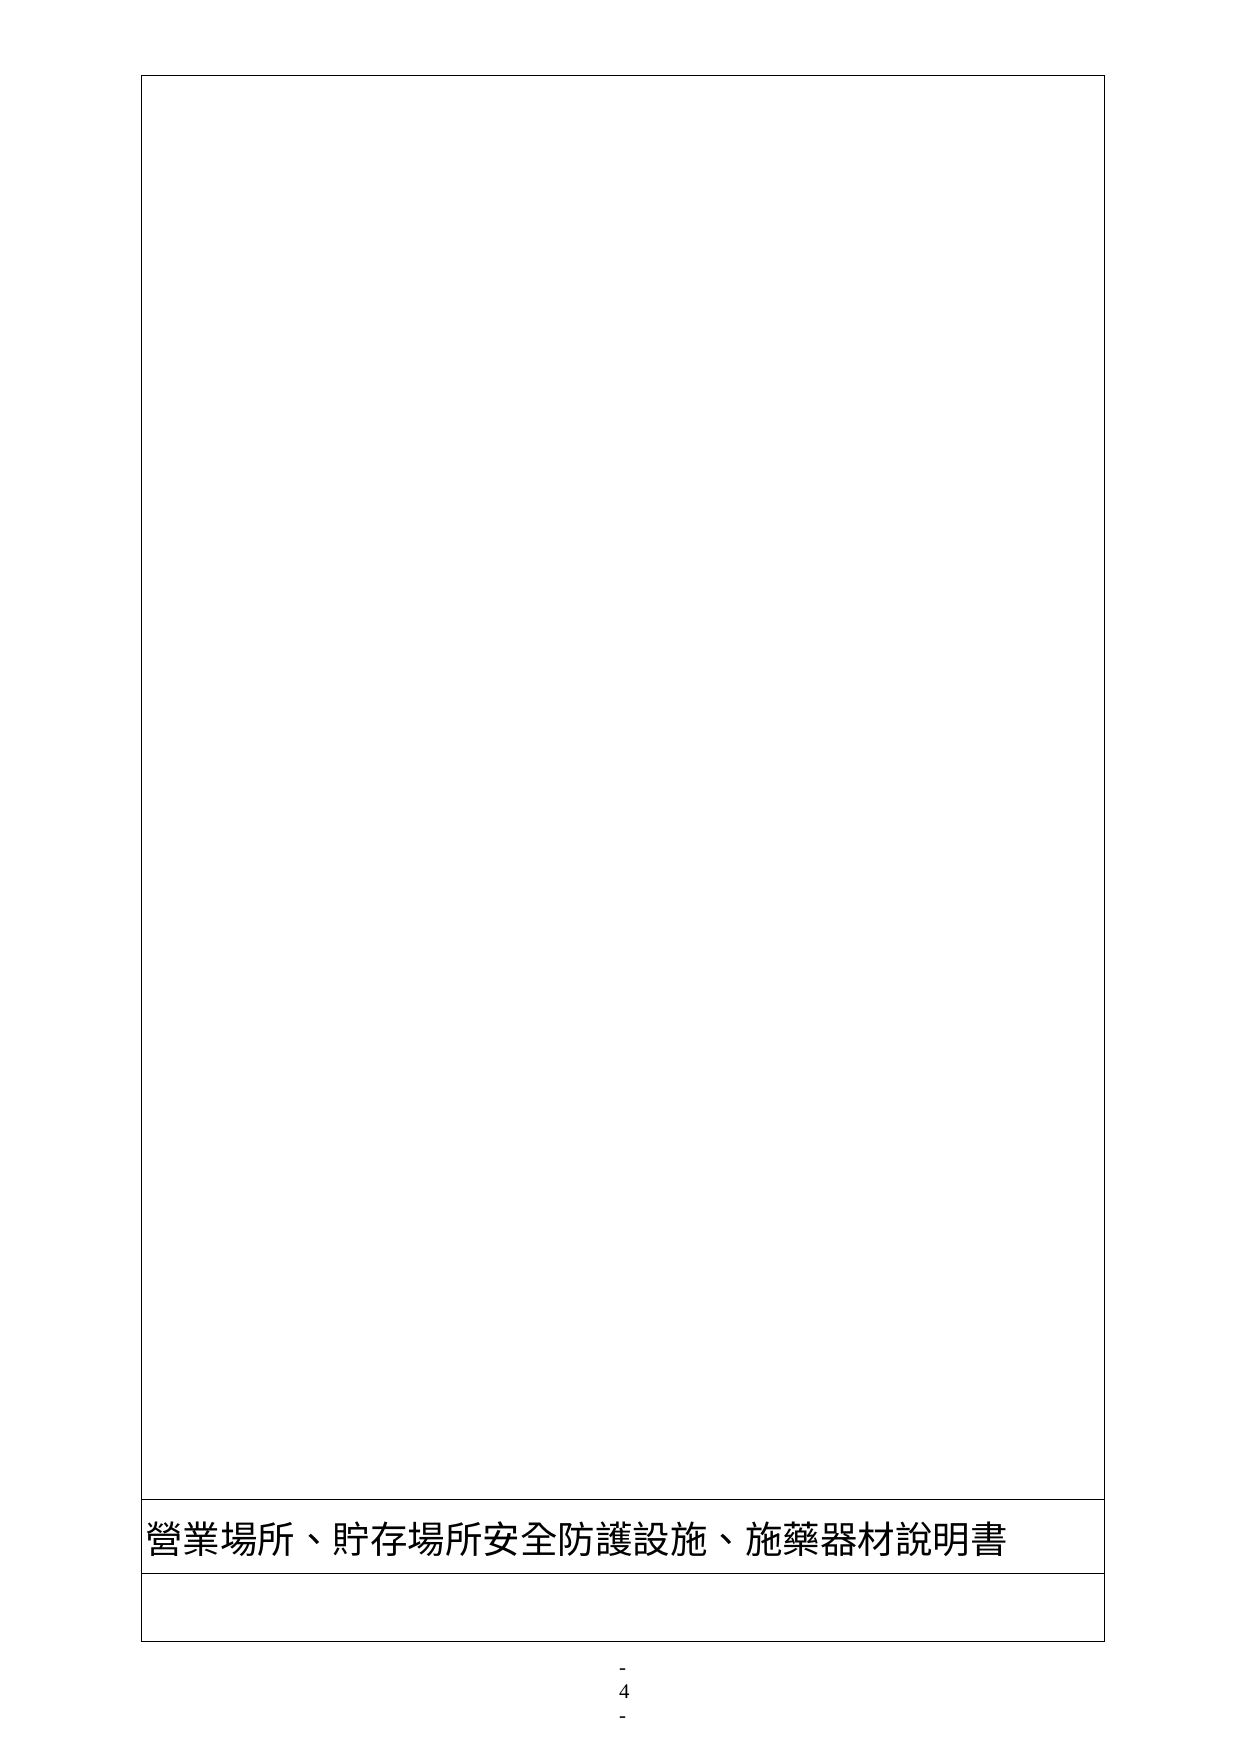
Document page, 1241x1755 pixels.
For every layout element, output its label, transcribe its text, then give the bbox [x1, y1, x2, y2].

table_cell [142, 1574, 1104, 1641]
table_cell 營業場所、貯存場所安全防護設施、施藥器材說明書 [142, 1500, 1104, 1573]
table_cell [142, 76, 1104, 1499]
